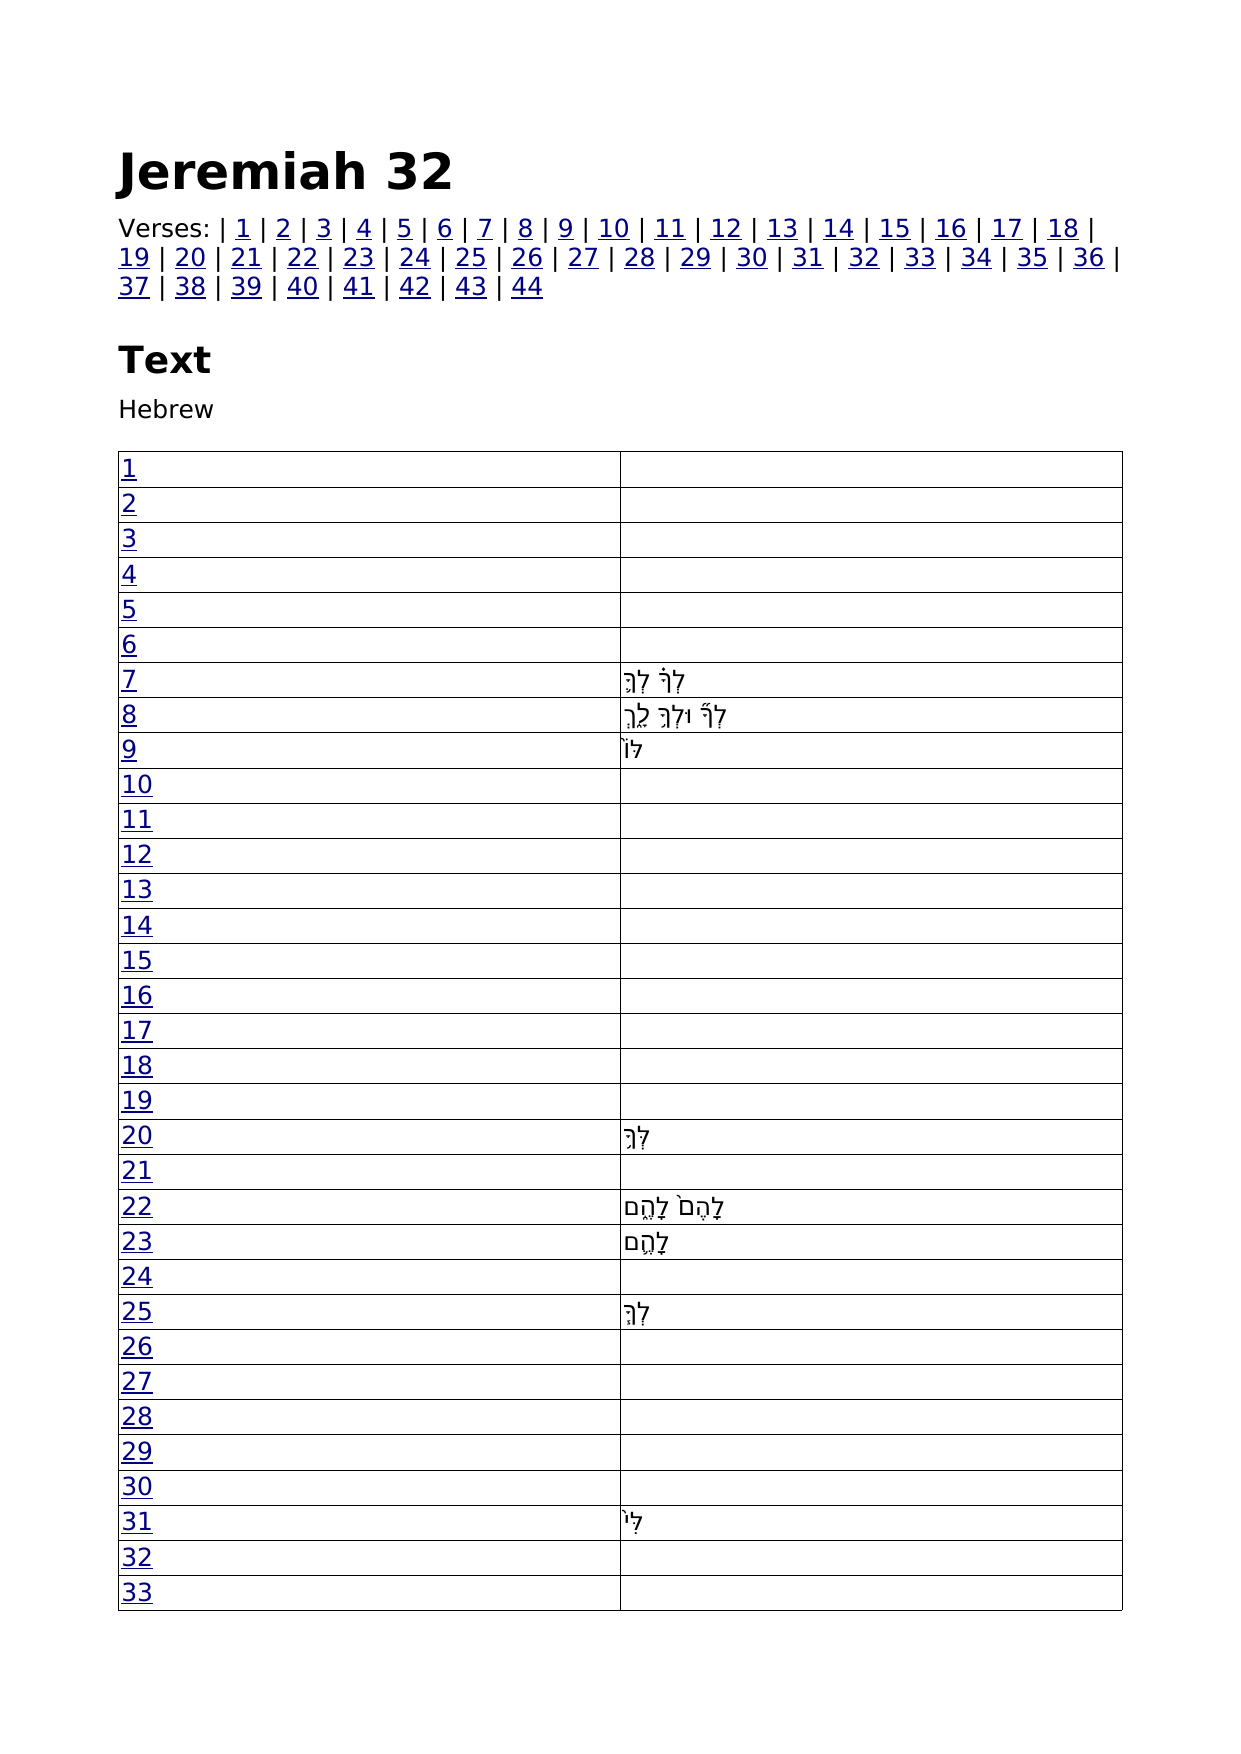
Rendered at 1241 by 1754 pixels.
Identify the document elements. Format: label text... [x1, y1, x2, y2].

table_cell 11 [119, 804, 620, 838]
table_cell [621, 523, 1122, 557]
table_cell 19 [119, 1084, 620, 1118]
table_cell 7 [119, 663, 620, 697]
table_cell [621, 874, 1122, 908]
table_cell לְךָ֗ לְךָ֛ [621, 663, 1122, 697]
table_header [621, 452, 1122, 487]
text Hebrew [118, 395, 1122, 424]
table_cell 28 [119, 1400, 620, 1434]
table_header 1 [119, 452, 620, 487]
table_cell 5 [119, 593, 620, 627]
table_cell 22 [119, 1190, 620, 1224]
table_cell [621, 558, 1122, 592]
table_cell [621, 593, 1122, 627]
table_cell 26 [119, 1330, 620, 1364]
table_cell 31 [119, 1506, 620, 1540]
table_cell [621, 804, 1122, 838]
table_cell [621, 628, 1122, 662]
table_cell [621, 979, 1122, 1013]
table_cell לְּךָ֥ [621, 1120, 1122, 1153]
table_cell [621, 1014, 1122, 1048]
table_cell 33 [119, 1576, 620, 1610]
table_cell 32 [119, 1541, 620, 1575]
table_cell [621, 1049, 1122, 1083]
table_cell [621, 1435, 1122, 1469]
table_cell [621, 1155, 1122, 1189]
table_cell 23 [119, 1225, 620, 1259]
table_cell [621, 488, 1122, 522]
table_cell לָהֶם֙ לָהֶ֑ם [621, 1190, 1122, 1224]
subtitle Text [118, 339, 1122, 382]
table_cell 12 [119, 839, 620, 873]
table_cell 14 [119, 909, 620, 943]
table_cell [621, 1260, 1122, 1294]
table_cell לִּי֙ [621, 1506, 1122, 1540]
table_cell 8 [119, 698, 620, 732]
table_cell 18 [119, 1049, 620, 1083]
table_cell 15 [119, 944, 620, 978]
table_cell [621, 1365, 1122, 1399]
table_cell 6 [119, 628, 620, 662]
table_cell 20 [119, 1120, 620, 1153]
table_cell 9 [119, 733, 620, 767]
table_cell 4 [119, 558, 620, 592]
table_cell 27 [119, 1365, 620, 1399]
subtitle Jeremiah 32 [118, 143, 1122, 201]
table_cell לְךָ֞ וּלְךָ֥ לָ֑ךְ [621, 698, 1122, 732]
table_cell [621, 1400, 1122, 1434]
table_cell לָהֶ֛ם [621, 1225, 1122, 1259]
text Verses: | 1 | 2 | 3 | 4 | 5 | 6 | 7 | 8 | 9 | 10 | 11 | 12 | 13 | 14 | 15 | 16 | 17 | 18 | 19 | 20 | 21 | 22 | 23 | 24 | 25 | 26 | 27 | 28 | 29 | 30 | 31 | 32 | 33 | 34 | 35 | 36 | 37 | 38 | 39 | 40 | 41 | 42 | 43 | 44 [118, 214, 1122, 301]
table_cell [621, 1576, 1122, 1610]
table_cell לְךָ֧ [621, 1295, 1122, 1329]
table_cell [621, 1471, 1122, 1504]
table_cell 13 [119, 874, 620, 908]
table_cell 21 [119, 1155, 620, 1189]
table_cell 17 [119, 1014, 620, 1048]
table_cell [621, 909, 1122, 943]
table_cell לּוֹ֙ [621, 733, 1122, 767]
table_cell 25 [119, 1295, 620, 1329]
table_cell 24 [119, 1260, 620, 1294]
table_cell 30 [119, 1471, 620, 1504]
table_cell [621, 839, 1122, 873]
table_cell 2 [119, 488, 620, 522]
table_cell 29 [119, 1435, 620, 1469]
table_cell [621, 769, 1122, 802]
table_cell [621, 1541, 1122, 1575]
table_cell [621, 944, 1122, 978]
table_cell 10 [119, 769, 620, 802]
table_cell 3 [119, 523, 620, 557]
table_cell [621, 1330, 1122, 1364]
table_cell 16 [119, 979, 620, 1013]
table_cell [621, 1084, 1122, 1118]
